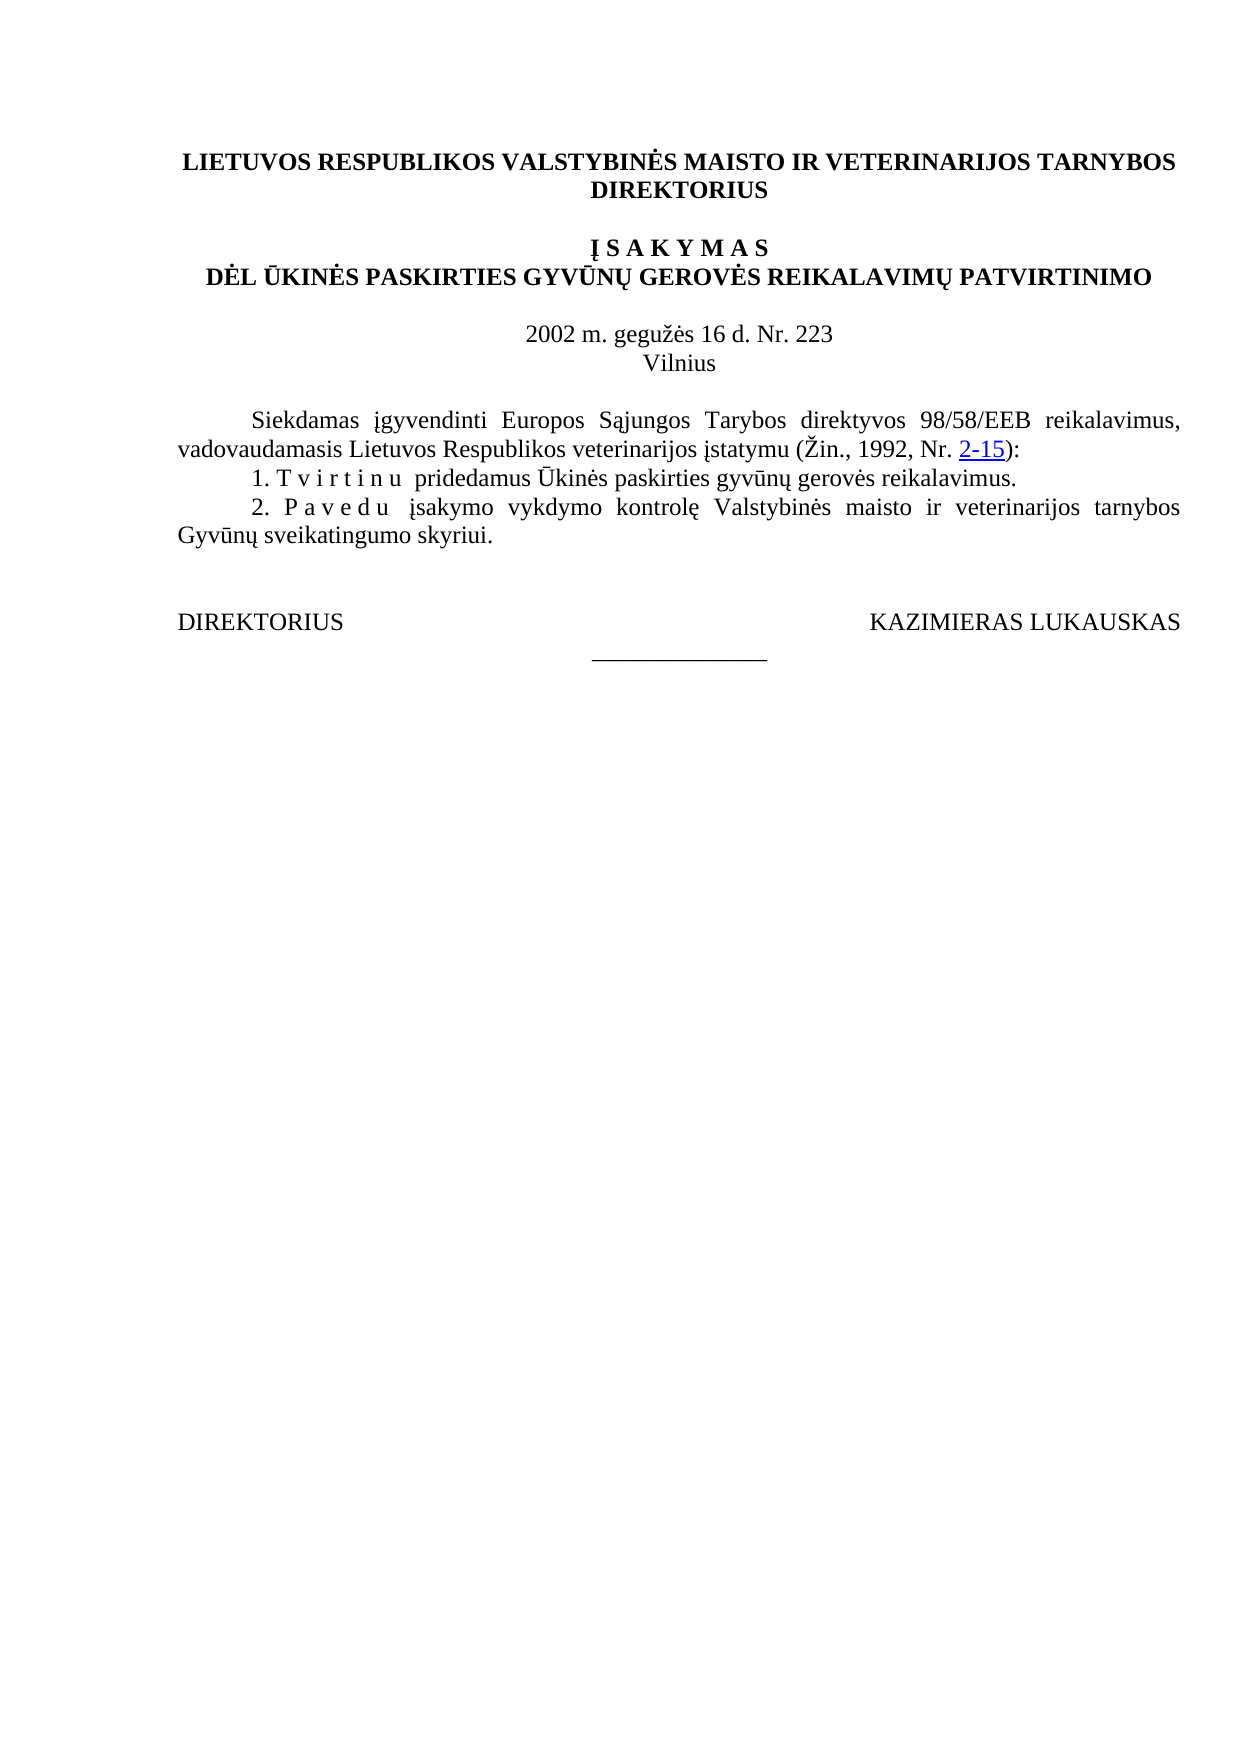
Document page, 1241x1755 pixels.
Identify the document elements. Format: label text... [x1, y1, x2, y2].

text 1. Tvirtinu pridedamus Ūkinės paskirties gyvūnų gerovės reikalavimus. [177, 463, 1181, 492]
text DIREKTORIUS KAZIMIERAS LUKAUSKAS [177, 607, 1181, 636]
text Į S A K Y M A S [177, 233, 1181, 262]
text 2002 m. gegužės 16 d. Nr. 223 [177, 319, 1181, 348]
text Vilnius [177, 348, 1181, 377]
text Siekdamas įgyvendinti Europos Sąjungos Tarybos direktyvos 98/58/EEB reikalavimus, vadovaudamasis Lietuvos Respublikos veterinarijos įstatymu (Žin., 1992, Nr. 2-15): [177, 406, 1181, 463]
text 2. Pavedu įsakymo vykdymo kontrolę Valstybinės maisto ir veterinarijos tarnybos Gyvūnų sveikatingumo skyriui. [177, 492, 1181, 549]
text ______________ [177, 636, 1181, 664]
text DĖL ŪKINĖS PASKIRTIES GYVŪNŲ GEROVĖS REIKALAVIMŲ PATVIRTINIMO [177, 262, 1181, 291]
text LIETUVOS RESPUBLIKOS VALSTYBINĖS MAISTO IR VETERINARIJOS TARNYBOS DIREKTORIUS [177, 147, 1181, 204]
